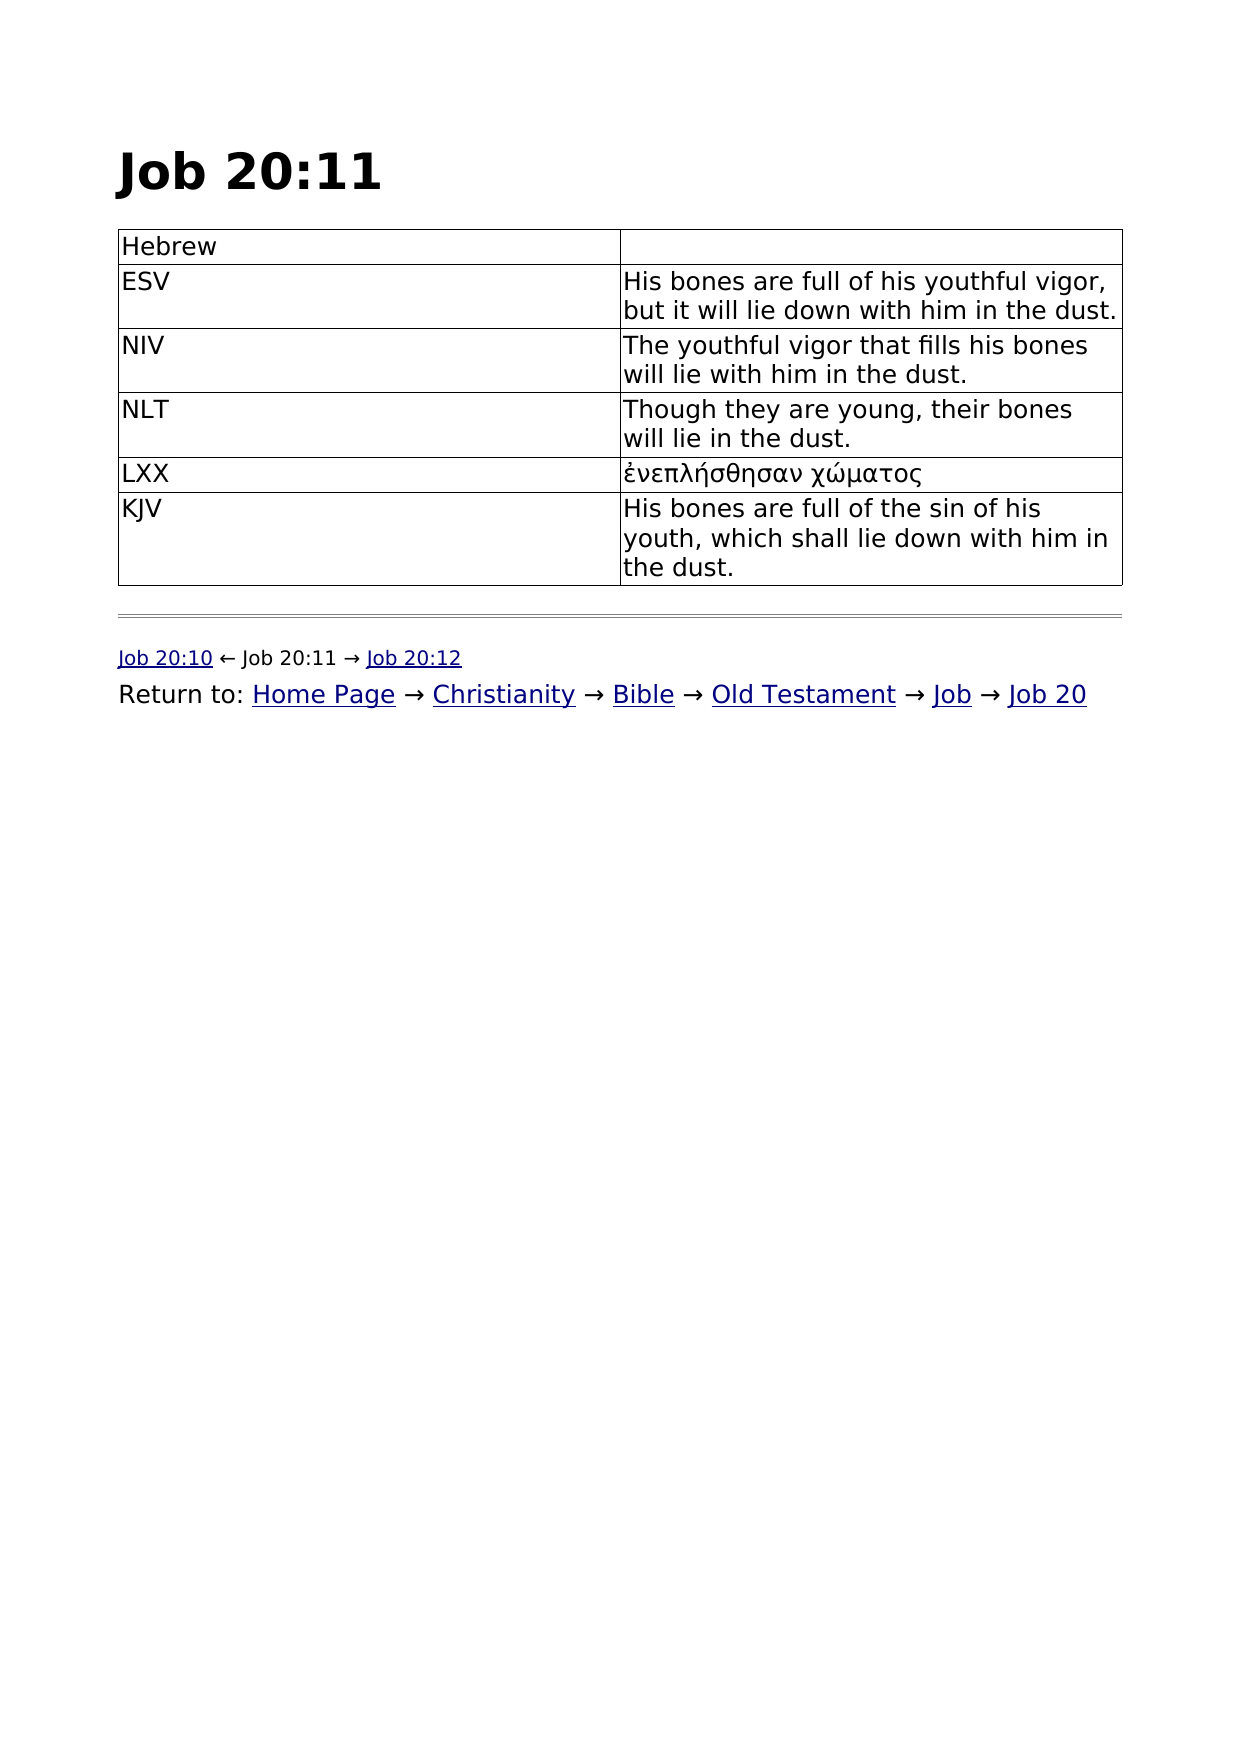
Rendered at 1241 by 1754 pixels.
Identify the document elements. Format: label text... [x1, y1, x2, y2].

table_cell The youthful vigor that fills his bones will lie with him in the dust. [621, 329, 1122, 392]
table_cell Though they are young, their bones will lie in the dust. [621, 393, 1122, 457]
subtitle Job 20:11 [118, 143, 1122, 201]
text Return to: Home Page → Christianity → Bible → Old Testament → Job → Job 20 [118, 680, 1122, 709]
table_cell LXX [119, 458, 620, 492]
table_cell ESV [119, 265, 620, 328]
table_cell NLT [119, 393, 620, 457]
table_cell His bones are full of the sin of his youth, which shall lie down with him in the dust. [621, 493, 1122, 585]
text Job 20:10 ← Job 20:11 → Job 20:12 [118, 646, 1122, 680]
table_cell ἐνεπλήσθησαν χώματος [621, 458, 1122, 492]
table_header [621, 230, 1122, 264]
table_cell NIV [119, 329, 620, 392]
table_cell KJV [119, 493, 620, 585]
table_cell His bones are full of his youthful vigor, but it will lie down with him in the dust. [621, 265, 1122, 328]
table_header Hebrew [119, 230, 620, 264]
